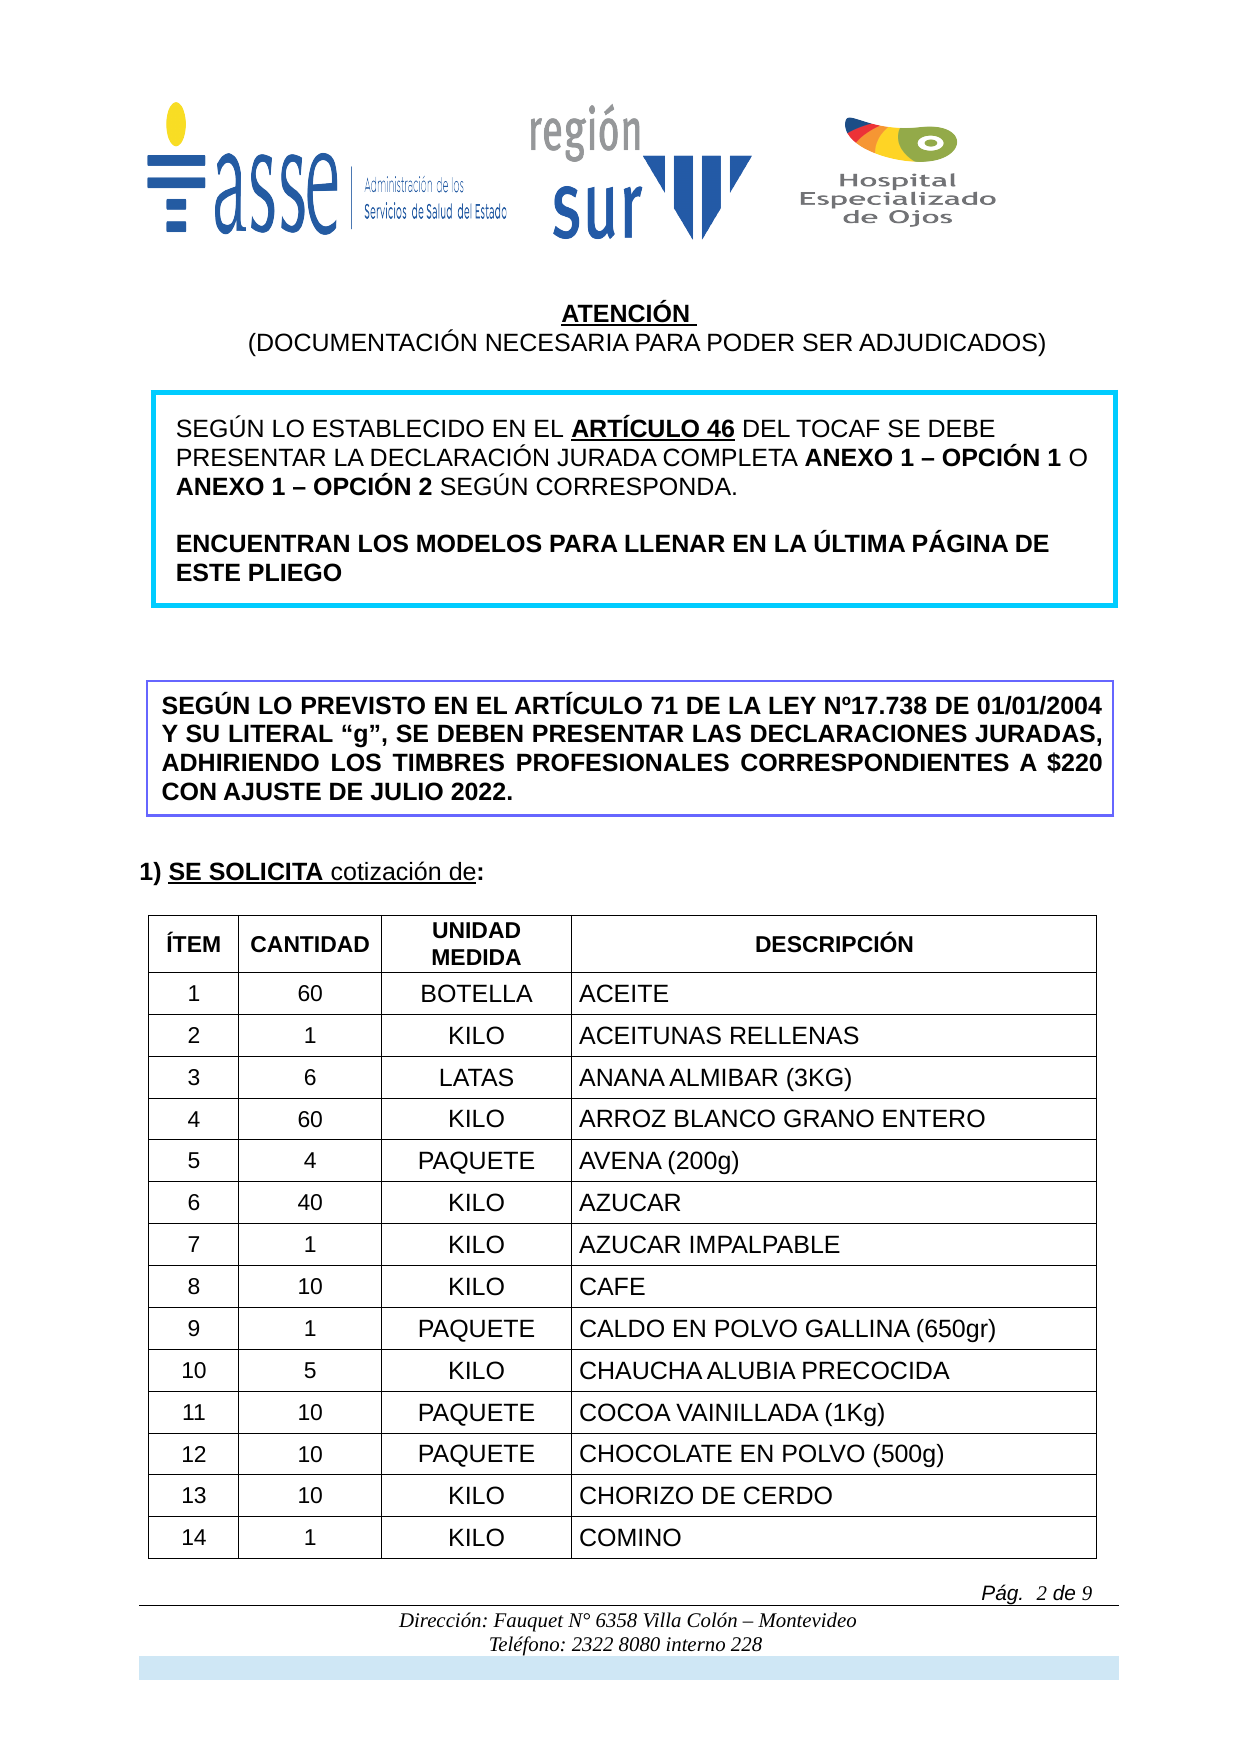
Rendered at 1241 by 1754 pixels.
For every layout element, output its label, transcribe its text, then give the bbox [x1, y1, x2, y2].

table_cell 60 [239, 1099, 381, 1139]
table_cell 5 [149, 1140, 238, 1181]
table_cell PAQUETE [382, 1308, 571, 1349]
text ATENCIÓN [139, 299, 1119, 328]
table_cell KILO [382, 1350, 571, 1391]
table_cell KILO [382, 1266, 571, 1307]
picture [781, 105, 1018, 240]
table_header DESCRIPCIÓN [572, 916, 1096, 972]
table_cell 2 [149, 1015, 238, 1056]
table_cell KILO [382, 1099, 571, 1139]
text SEGÚN LO PREVISTO EN EL ARTÍCULO 71 DE LA LEY Nº17.738 DE 01/01/2004 Y SU LITERAL “g”, SE DEBEN PRESENTAR LAS DECLARACIONES JURADAS, ADHIRIENDO LOS TIMBRES PROFESIONALES CORRESPONDIENTES A $220 CON AJUSTE DE JULIO 2022. [161, 691, 1104, 806]
table_cell 5 [239, 1350, 381, 1391]
table_cell ARROZ BLANCO GRANO ENTERO [572, 1099, 1096, 1139]
table_cell 1 [239, 1517, 381, 1558]
table_cell KILO [382, 1517, 571, 1558]
table_cell ACEITE [572, 973, 1096, 1014]
table_cell 1 [239, 1308, 381, 1349]
table_cell 40 [239, 1182, 381, 1223]
table_cell CAFE [572, 1266, 1096, 1307]
table_cell PAQUETE [382, 1434, 571, 1474]
table_cell 14 [149, 1517, 238, 1558]
table_cell ACEITUNAS RELLENAS [572, 1015, 1096, 1056]
table_cell 10 [149, 1350, 238, 1391]
table_cell COMINO [572, 1517, 1096, 1558]
table_cell 1 [239, 1224, 381, 1265]
table_cell KILO [382, 1015, 571, 1056]
table_cell 9 [149, 1308, 238, 1349]
picture [147, 102, 507, 235]
table_cell 4 [149, 1099, 238, 1139]
table_cell 10 [239, 1434, 381, 1474]
table_cell KILO [382, 1475, 571, 1516]
table_header ÍTEM [149, 916, 238, 972]
table_cell LATAS [382, 1057, 571, 1097]
table_header CANTIDAD [239, 916, 381, 972]
table_cell AVENA (200g) [572, 1140, 1096, 1181]
table_cell 10 [239, 1392, 381, 1432]
table_cell 13 [149, 1475, 238, 1516]
table_cell 8 [149, 1266, 238, 1307]
text (DOCUMENTACIÓN NECESARIA PARA PODER SER ADJUDICADOS) [176, 328, 1119, 357]
table_cell CHOCOLATE EN POLVO (500g) [572, 1434, 1096, 1474]
table_cell CALDO EN POLVO GALLINA (650gr) [572, 1308, 1096, 1349]
table_cell 12 [149, 1434, 238, 1474]
table_cell PAQUETE [382, 1140, 571, 1181]
table_cell CHORIZO DE CERDO [572, 1475, 1096, 1516]
table_cell AZUCAR IMPALPABLE [572, 1224, 1096, 1265]
table_cell 10 [239, 1266, 381, 1307]
table_cell 60 [239, 973, 381, 1014]
table_cell 11 [149, 1392, 238, 1432]
table_cell ANANA ALMIBAR (3KG) [572, 1057, 1096, 1097]
table_cell AZUCAR [572, 1182, 1096, 1223]
table_cell KILO [382, 1182, 571, 1223]
picture [530, 103, 752, 240]
table_cell COCOA VAINILLADA (1Kg) [572, 1392, 1096, 1432]
table_cell 1 [149, 973, 238, 1014]
table_cell 4 [239, 1140, 381, 1181]
table_cell 1 [239, 1015, 381, 1056]
table_cell CHAUCHA ALUBIA PRECOCIDA [572, 1350, 1096, 1391]
table_cell 6 [149, 1182, 238, 1223]
table_cell 6 [239, 1057, 381, 1097]
table_cell 10 [239, 1475, 381, 1516]
table_cell 3 [149, 1057, 238, 1097]
text 1) SE SOLICITA cotización de: [139, 857, 1119, 886]
table_cell 7 [149, 1224, 238, 1265]
table_cell PAQUETE [382, 1392, 571, 1432]
table_cell KILO [382, 1224, 571, 1265]
table_header UNIDAD MEDIDA [382, 916, 571, 972]
table_cell BOTELLA [382, 973, 571, 1014]
